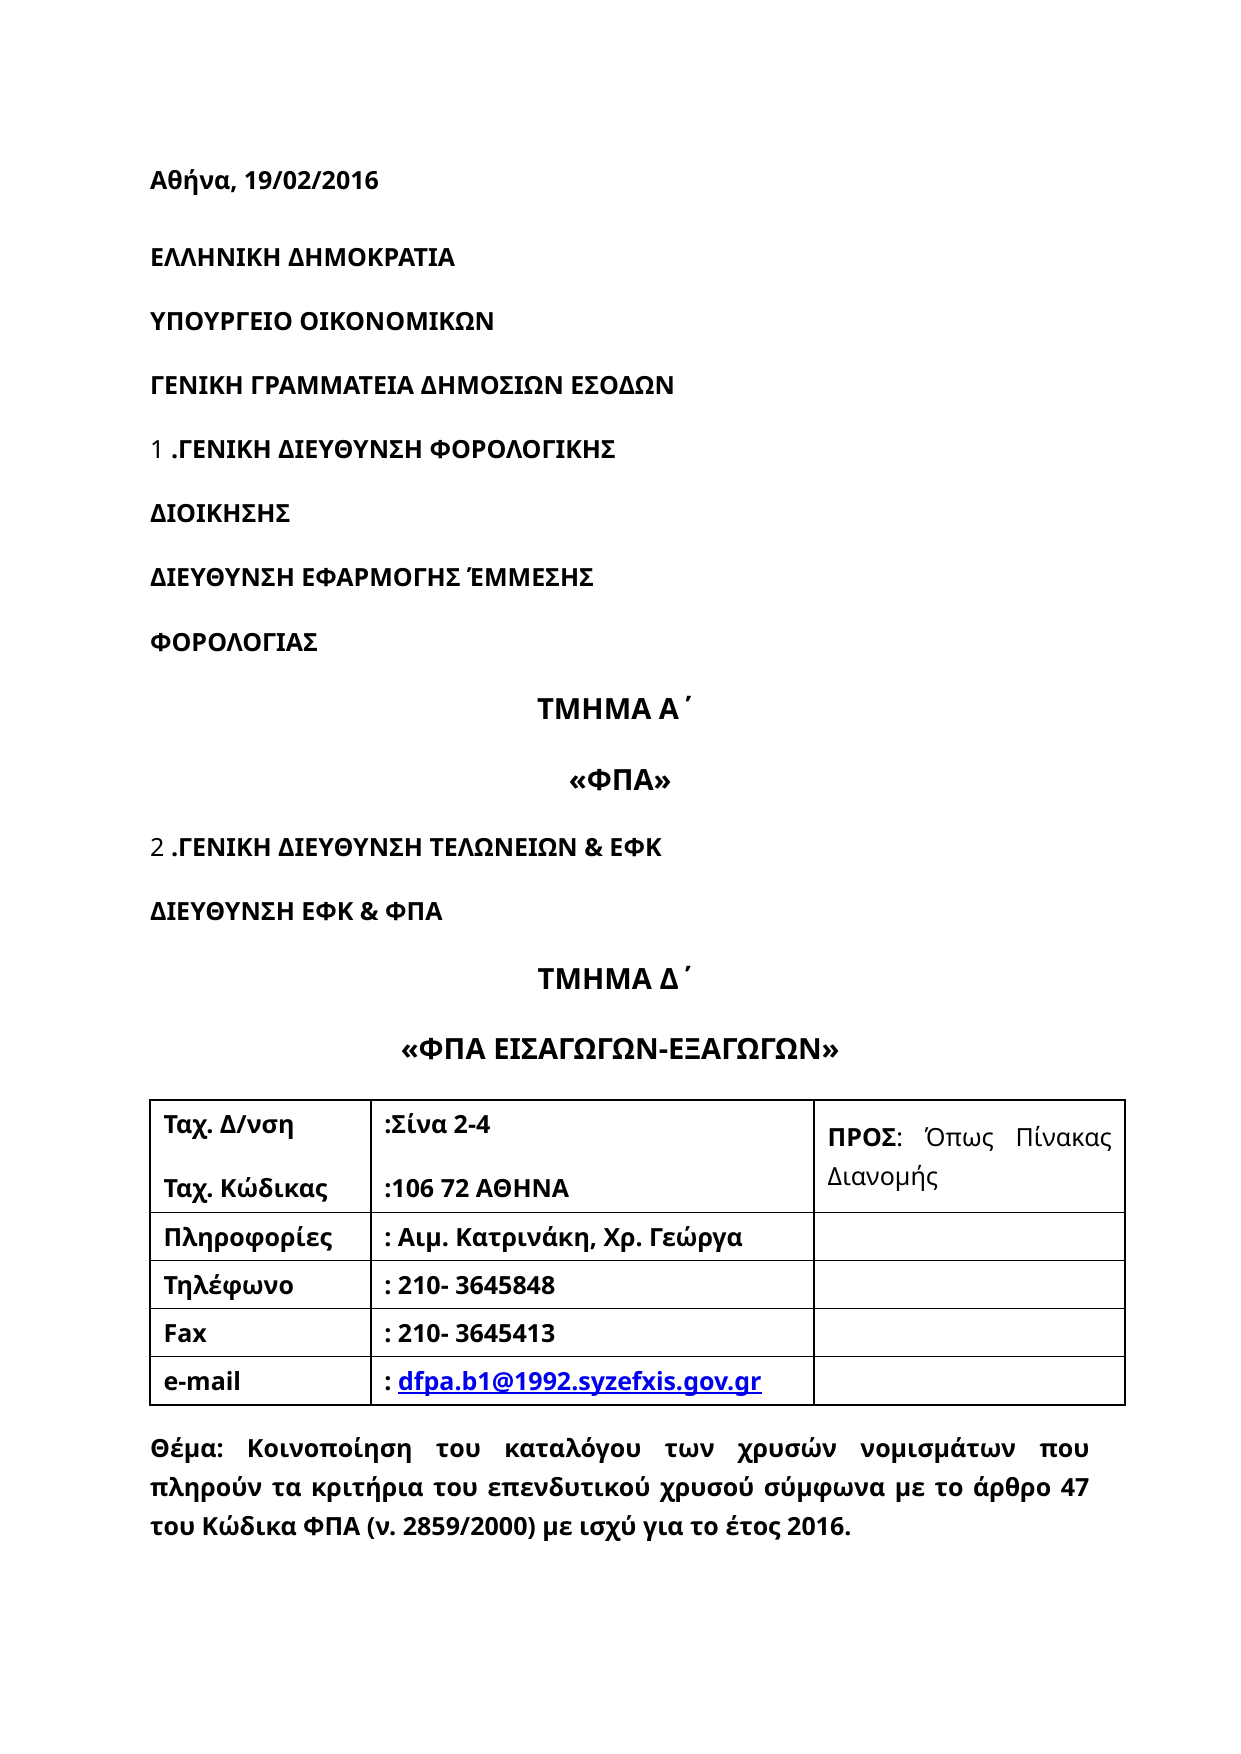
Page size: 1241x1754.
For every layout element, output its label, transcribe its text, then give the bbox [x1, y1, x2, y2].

table_cell : 210- 3645848 [372, 1261, 813, 1308]
table_cell Τηλέφωνο [151, 1261, 370, 1308]
table_header Ταχ. Δ/νση Ταχ. Κώδικας [151, 1101, 370, 1211]
subtitle ΤΜΗΜΑ Α΄ [150, 688, 1090, 728]
text ΔΙΕΥΘΥΝΣΗ ΕΦΑΡΜΟΓΗΣ ΈΜΜΕΣΗΣ [150, 560, 1090, 594]
text Θέμα: Κοινοποίηση του καταλόγου των χρυσών νομισμάτων που πληρούν τα κριτήρια του επενδυτικού χρυσού σύμφωνα με το άρθρο 47 του Κώδικα ΦΠΑ (ν. 2859/2000) με ισχύ για το έτος 2016. [150, 1431, 1090, 1543]
table_cell [815, 1357, 1124, 1404]
text ΥΠΟΥΡΓΕΙΟ ΟΙΚΟΝΟΜΙΚΩΝ [150, 303, 1090, 337]
table_cell [815, 1213, 1124, 1259]
table_header :Σίνα 2-4 :106 72 ΑΘΗΝΑ [372, 1101, 813, 1211]
table_cell : Αιμ. Κατρινάκη, Χρ. Γεώργα [372, 1213, 813, 1259]
text ΕΛΛΗΝΙΚΗ ΔΗΜΟΚΡΑΤΙΑ [150, 239, 1090, 273]
subtitle «ΦΠΑ» [150, 759, 1090, 799]
text ΔΙΟΙΚΗΣΗΣ [150, 496, 1090, 530]
table_cell : dfpa.b1@1992.syzefxis.gov.gr [372, 1357, 813, 1404]
table_cell [815, 1261, 1124, 1308]
text ΓΕΝΙΚΗ ΓΡΑΜΜΑΤΕΙΑ ΔΗΜΟΣΙΩΝ ΕΣΟΔΩΝ [150, 367, 1090, 402]
table_cell Πληροφορίες [151, 1213, 370, 1259]
table_header ΠΡΟΣ: Όπως Πίνακας Διανομής [815, 1101, 1124, 1211]
text ΦΟΡΟΛΟΓΙΑΣ [150, 624, 1090, 658]
table_cell e-mail [151, 1357, 370, 1404]
table_cell [815, 1309, 1124, 1356]
text 1 .ΓΕΝΙΚΗ ΔΙΕΥΘΥΝΣΗ ΦΟΡΟΛΟΓΙΚΗΣ [150, 432, 1090, 466]
text 2 .ΓΕΝΙΚΗ ΔΙΕΥΘΥΝΣΗ ΤΕΛΩΝΕΙΩΝ & ΕΦΚ [150, 829, 1090, 864]
title Αθήνα, 19/02/2016 [150, 162, 1090, 197]
subtitle «ΦΠΑ ΕΙΣΑΓΩΓΩΝ-ΕΞΑΓΩΓΩΝ» [150, 1028, 1090, 1068]
subtitle ΤΜΗΜΑ Δ΄ [150, 958, 1090, 998]
table_cell : 210- 3645413 [372, 1309, 813, 1356]
table_cell Fax [151, 1309, 370, 1356]
text ΔΙΕΥΘΥΝΣΗ ΕΦΚ & ΦΠΑ [150, 894, 1090, 928]
